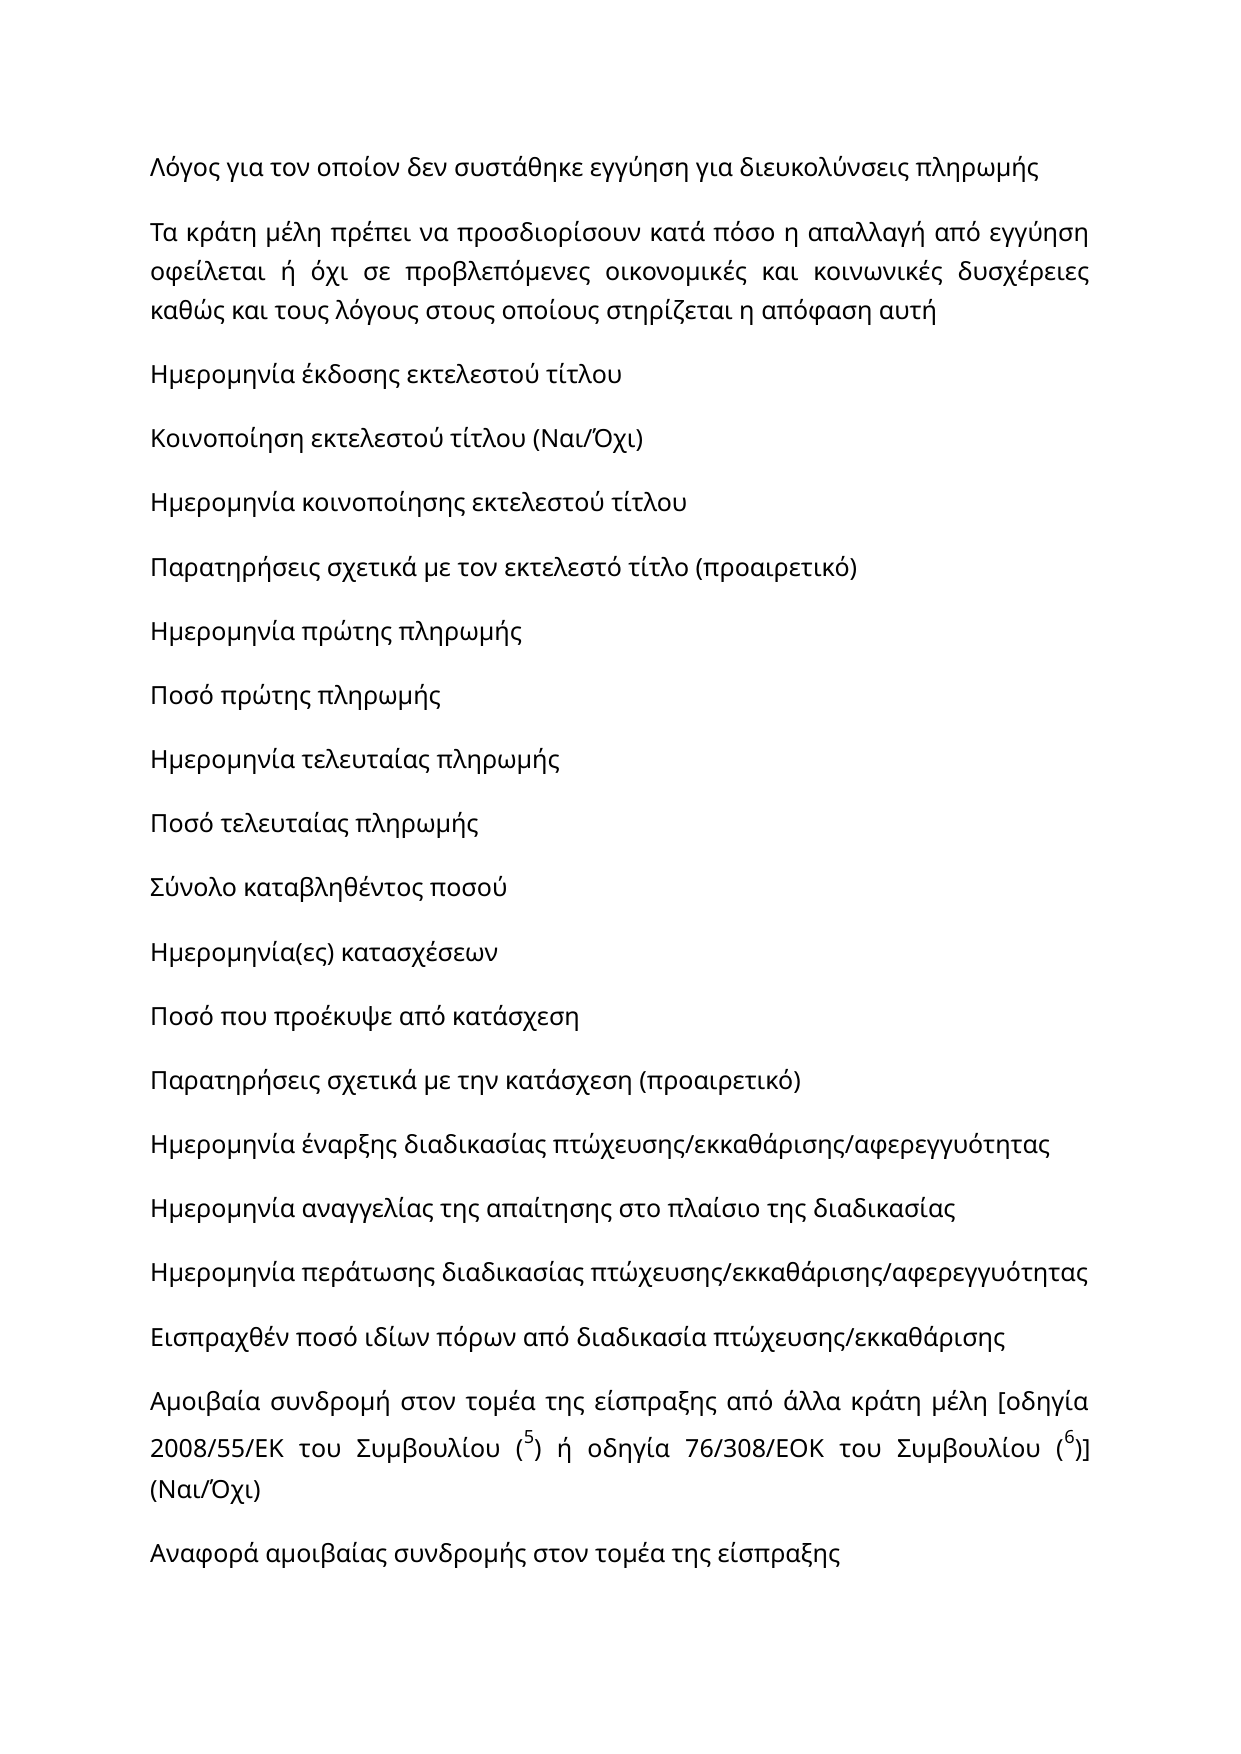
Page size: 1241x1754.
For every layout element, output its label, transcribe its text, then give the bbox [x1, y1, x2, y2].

text Τα κράτη μέλη πρέπει να προσδιορίσουν κατά πόσο η απαλλαγή από εγγύηση οφείλεται ή όχι σε προβλεπόμενες οικονομικές και κοινωνικές δυσχέρειες καθώς και τους λόγους στους οποίους στηρίζεται η απόφαση αυτή [150, 214, 1090, 327]
text Ημερομηνία έκδοσης εκτελεστού τίτλου [150, 357, 1090, 391]
text Αναφορά αμοιβαίας συνδρομής στον τομέα της είσπραξης [150, 1536, 1090, 1570]
text Ημερομηνία(ες) κατασχέσεων [150, 934, 1090, 968]
text Ποσό τελευταίας πληρωμής [150, 806, 1090, 840]
text Ημερομηνία έναρξης διαδικασίας πτώχευσης/εκκαθάρισης/αφερεγγυότητας [150, 1127, 1090, 1161]
text Λόγος για τον οποίον δεν συστάθηκε εγγύηση για διευκολύνσεις πληρωμής [150, 150, 1090, 184]
text Εισπραχθέν ποσό ιδίων πόρων από διαδικασία πτώχευσης/εκκαθάρισης [150, 1319, 1090, 1353]
text Ημερομηνία αναγγελίας της απαίτησης στο πλαίσιο της διαδικασίας [150, 1191, 1090, 1225]
text Σύνολο καταβληθέντος ποσού [150, 870, 1090, 904]
text Ημερομηνία περάτωσης διαδικασίας πτώχευσης/εκκαθάρισης/αφερεγγυότητας [150, 1255, 1090, 1289]
text Ποσό πρώτης πληρωμής [150, 677, 1090, 712]
text Ημερομηνία πρώτης πληρωμής [150, 613, 1090, 647]
text Ημερομηνία τελευταίας πληρωμής [150, 742, 1090, 776]
text Κοινοποίηση εκτελεστού τίτλου (Ναι/Όχι) [150, 421, 1090, 455]
text Ποσό που προέκυψε από κατάσχεση [150, 998, 1090, 1032]
text Παρατηρήσεις σχετικά με τον εκτελεστό τίτλο (προαιρετικό) [150, 549, 1090, 583]
text Αμοιβαία συνδρομή στον τομέα της είσπραξης από άλλα κράτη μέλη [οδηγία 2008/55/ΕΚ του Συμβουλίου (5) ή οδηγία 76/308/ΕΟΚ του Συμβουλίου (6)] (Ναι/Όχι) [150, 1383, 1090, 1506]
text Παρατηρήσεις σχετικά με την κατάσχεση (προαιρετικό) [150, 1062, 1090, 1097]
text Ημερομηνία κοινοποίησης εκτελεστού τίτλου [150, 485, 1090, 519]
